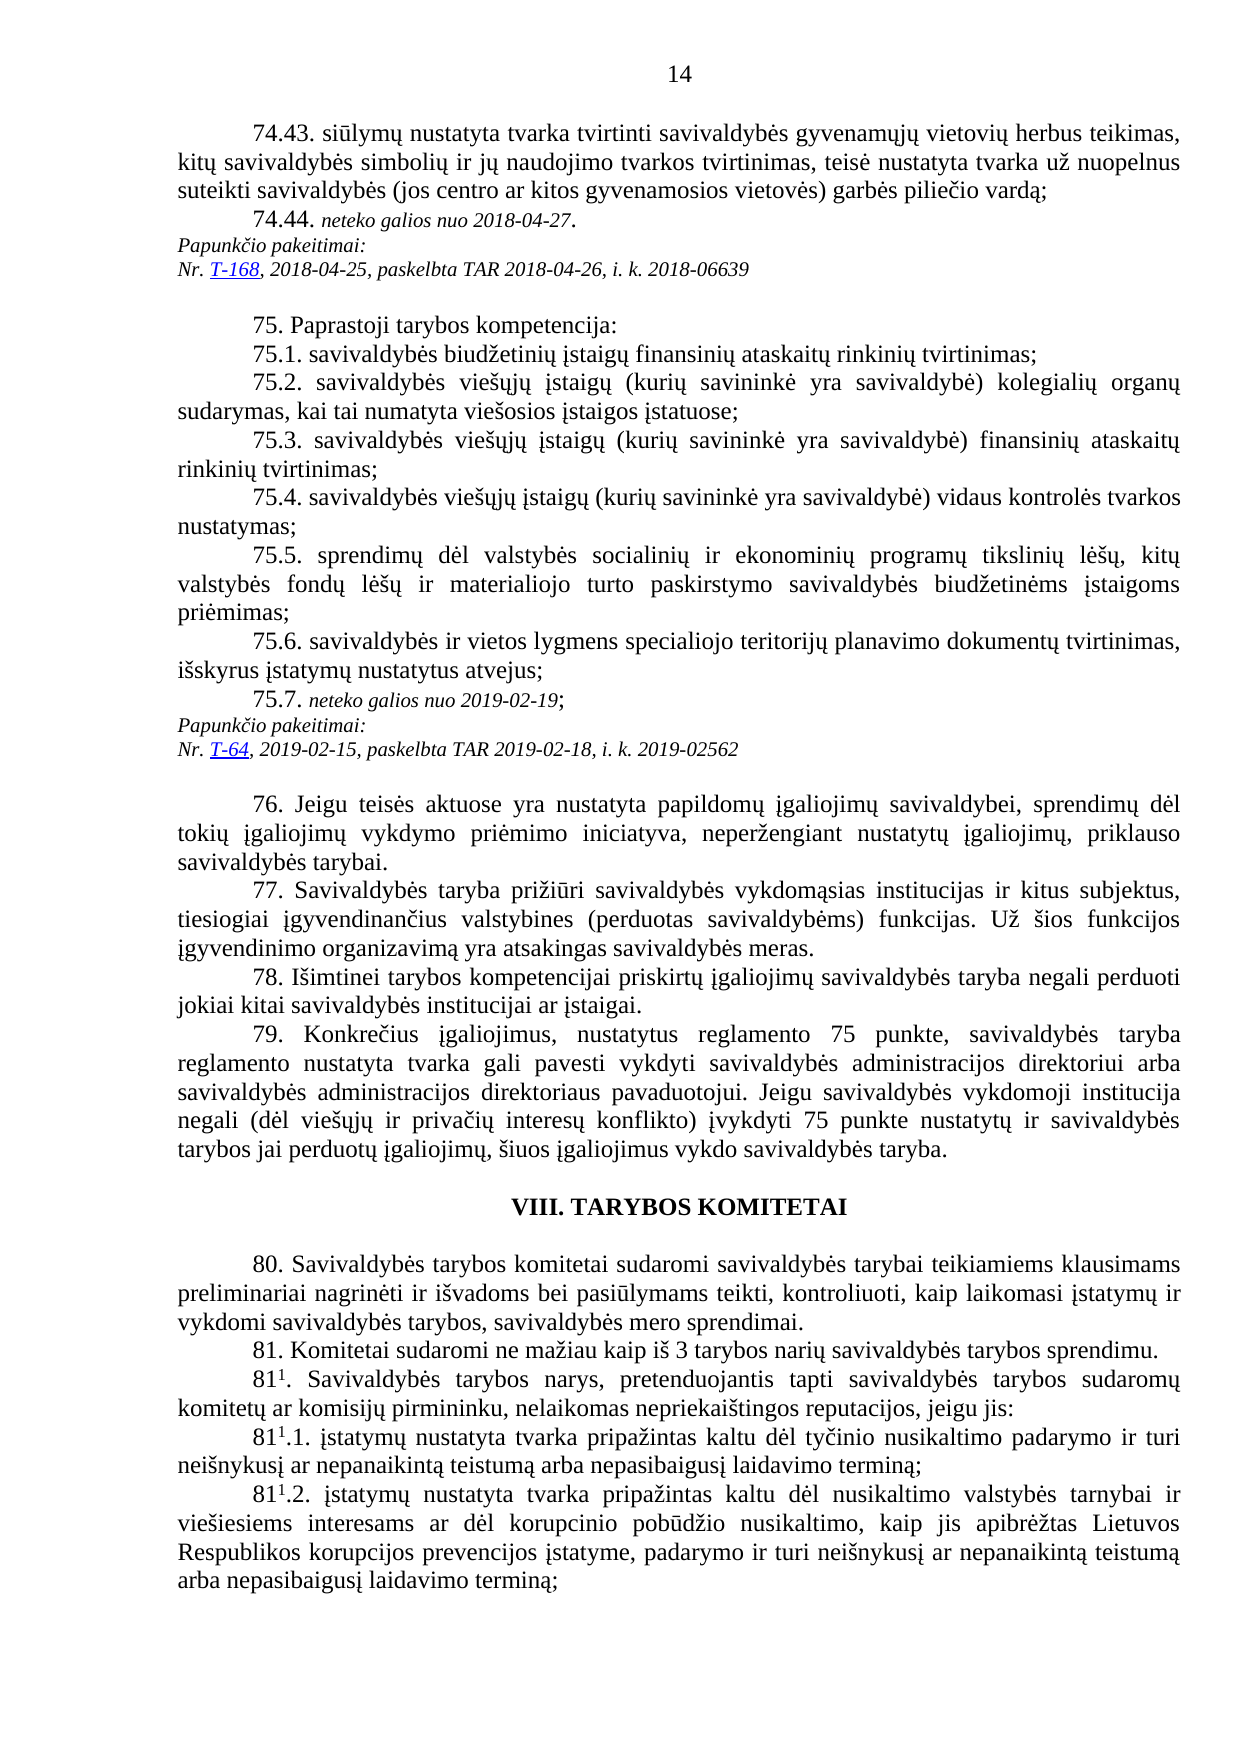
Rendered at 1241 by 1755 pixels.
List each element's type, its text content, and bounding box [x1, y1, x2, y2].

text VIII. TARYBOS KOMITETAI [177, 1192, 1181, 1221]
text 75.6. savivaldybės ir vietos lygmens specialiojo teritorijų planavimo dokumentų tvirtinimas, išskyrus įstatymų nustatytus atvejus; [177, 626, 1181, 684]
text Nr. T-64, 2019-02-15, paskelbta TAR 2019-02-18, i. k. 2019-02562 [177, 737, 1181, 761]
text 78. Išimtinei tarybos kompetencijai priskirtų įgaliojimų savivaldybės taryba negali perduoti jokiai kitai savivaldybės institucijai ar įstaigai. [177, 962, 1181, 1019]
text 75.5. sprendimų dėl valstybės socialinių ir ekonominių programų tikslinių lėšų, kitų valstybės fondų lėšų ir materialiojo turto paskirstymo savivaldybės biudžetinėms įstaigoms priėmimas; [177, 540, 1181, 626]
text 75.3. savivaldybės viešųjų įstaigų (kurių savininkė yra savivaldybė) finansinių ataskaitų rinkinių tvirtinimas; [177, 425, 1181, 482]
text 75. Paprastoji tarybos kompetencija: [177, 310, 1181, 339]
text 75.7. neteko galios nuo 2019-02-19; [177, 684, 1181, 712]
text 76. Jeigu teisės aktuose yra nustatyta papildomų įgaliojimų savivaldybei, sprendimų dėl tokių įgaliojimų vykdymo priėmimo iniciatyva, neperžengiant nustatytų įgaliojimų, priklauso savivaldybės tarybai. [177, 789, 1181, 876]
text 811.1. įstatymų nustatyta tvarka pripažintas kaltu dėl tyčinio nusikaltimo padarymo ir turi neišnykusį ar nepanaikintą teistumą arba nepasibaigusį laidavimo terminą; [177, 1422, 1181, 1479]
text 75.4. savivaldybės viešųjų įstaigų (kurių savininkė yra savivaldybė) vidaus kontrolės tvarkos nustatymas; [177, 482, 1181, 540]
text 75.2. savivaldybės viešųjų įstaigų (kurių savininkė yra savivaldybė) kolegialių organų sudarymas, kai tai numatyta viešosios įstaigos įstatuose; [177, 367, 1181, 425]
text 811.2. įstatymų nustatyta tvarka pripažintas kaltu dėl nusikaltimo valstybės tarnybai ir viešiesiems interesams ar dėl korupcinio pobūdžio nusikaltimo, kaip jis apibrėžtas Lietuvos Respublikos korupcijos prevencijos įstatyme, padarymo ir turi neišnykusį ar nepanaikintą teistumą arba nepasibaigusį laidavimo terminą; [177, 1479, 1181, 1594]
text 811. Savivaldybės tarybos narys, pretenduojantis tapti savivaldybės tarybos sudaromų komitetų ar komisijų pirmininku, nelaikomas nepriekaištingos reputacijos, jeigu jis: [177, 1364, 1181, 1422]
text Papunkčio pakeitimai: [177, 233, 1181, 257]
text Nr. T-168, 2018-04-25, paskelbta TAR 2018-04-26, i. k. 2018-06639 [177, 257, 1181, 281]
text 75.1. savivaldybės biudžetinių įstaigų finansinių ataskaitų rinkinių tvirtinimas; [177, 339, 1181, 367]
text 74.44. neteko galios nuo 2018-04-27. [177, 204, 1181, 233]
text 80. Savivaldybės tarybos komitetai sudaromi savivaldybės tarybai teikiamiems klausimams preliminariai nagrinėti ir išvadoms bei pasiūlymams teikti, kontroliuoti, kaip laikomasi įstatymų ir vykdomi savivaldybės tarybos, savivaldybės mero sprendimai. [177, 1249, 1181, 1336]
text Papunkčio pakeitimai: [177, 712, 1181, 737]
text 74.43. siūlymų nustatyta tvarka tvirtinti savivaldybės gyvenamųjų vietovių herbus teikimas, kitų savivaldybės simbolių ir jų naudojimo tvarkos tvirtinimas, teisė nustatyta tvarka už nuopelnus suteikti savivaldybės (jos centro ar kitos gyvenamosios vietovės) garbės piliečio vardą; [177, 118, 1181, 204]
text 81. Komitetai sudaromi ne mažiau kaip iš 3 tarybos narių savivaldybės tarybos sprendimu. [177, 1336, 1181, 1364]
text 79. Konkrečius įgaliojimus, nustatytus reglamento 75 punkte, savivaldybės taryba reglamento nustatyta tvarka gali pavesti vykdyti savivaldybės administracijos direktoriui arba savivaldybės administracijos direktoriaus pavaduotojui. Jeigu savivaldybės vykdomoji institucija negali (dėl viešųjų ir privačių interesų konflikto) įvykdyti 75 punkte nustatytų ir savivaldybės tarybos jai perduotų įgaliojimų, šiuos įgaliojimus vykdo savivaldybės taryba. [177, 1019, 1181, 1163]
text 77. Savivaldybės taryba prižiūri savivaldybės vykdomąsias institucijas ir kitus subjektus, tiesiogiai įgyvendinančius valstybines (perduotas savivaldybėms) funkcijas. Už šios funkcijos įgyvendinimo organizavimą yra atsakingas savivaldybės meras. [177, 876, 1181, 962]
